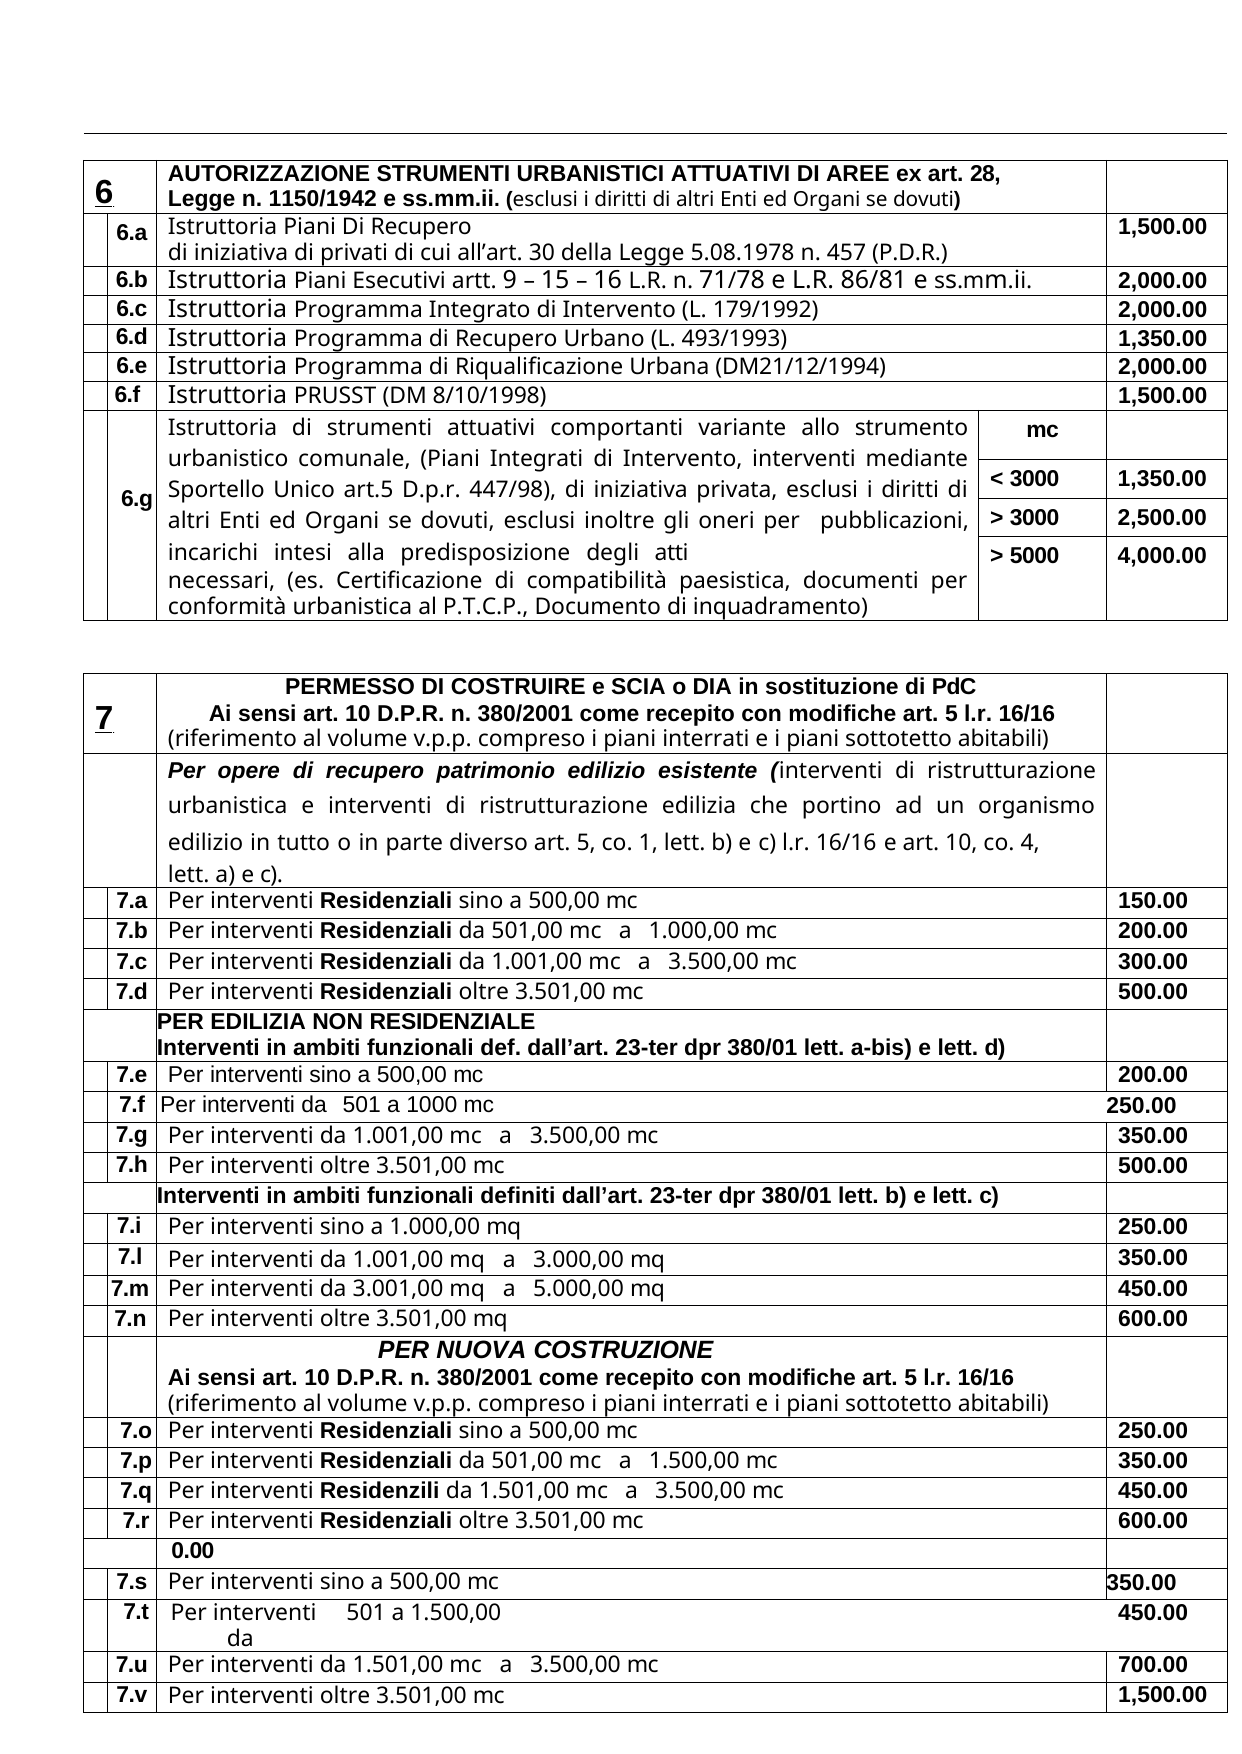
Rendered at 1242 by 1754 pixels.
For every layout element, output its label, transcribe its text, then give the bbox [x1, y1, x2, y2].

table_cell [84, 621, 1106, 673]
table_cell 1.350,00 [1107, 460, 1227, 498]
table_cell [979, 1600, 1106, 1651]
table_cell Istruttoria PRUSST (DM 8/10/1998) [157, 382, 1106, 410]
table_cell 250,00 [1107, 1418, 1227, 1447]
table_cell 450,00 [1107, 1478, 1227, 1508]
table_cell Per interventi da 1.001,00 mq a 3.000,00 mq [157, 1244, 1106, 1275]
table_cell Int. in ambiti funzionali definiti dall’art. 23-ter dpr 380/01 lett. a-bis) e lett. d) [157, 1539, 1106, 1568]
table_cell [84, 214, 107, 266]
table_cell [84, 1062, 107, 1091]
table_cell Istruttoria Programma Integrato di Intervento (L. 179/1992) [157, 296, 1106, 323]
table_cell 501 a 1000 mc [336, 1092, 502, 1122]
table_cell [84, 1153, 107, 1182]
table_cell 7.d [108, 979, 156, 1008]
table_cell 300,00 [1107, 949, 1227, 978]
table_cell Per interventi da 1.001,00 mc a 3.500,00 mc [157, 1123, 1106, 1152]
table_cell [84, 1214, 107, 1242]
table_cell 7.p [108, 1448, 156, 1477]
table_cell [84, 979, 107, 1008]
table_cell 6.g [108, 411, 156, 620]
table_cell [108, 1337, 156, 1417]
table_cell [328, 1092, 336, 1122]
table_cell Per interventi sino a 1.000,00 mq [157, 1214, 1106, 1242]
table_cell [84, 1183, 156, 1212]
table_cell 600,00 [1107, 1306, 1227, 1336]
table_cell [84, 1276, 107, 1305]
table_cell [84, 353, 107, 381]
table_cell 6.a [108, 214, 156, 266]
table_cell [1107, 1010, 1227, 1061]
table_cell Per interventi Residenziali da 501,00 mc a 1.500,00 mc [157, 1448, 1106, 1477]
table_cell Per interventi sino a 500,00 mc [157, 1569, 1106, 1598]
table_cell [1107, 1539, 1227, 1568]
table_cell [1107, 754, 1227, 887]
table_cell 4.000,00 [1107, 537, 1227, 620]
table_cell 7.u [108, 1652, 156, 1682]
table_cell 350,00 [1107, 1569, 1227, 1598]
table_cell Per interventi da 1.501,00 mc a 3.500,00 mc [157, 1652, 1106, 1682]
table_cell 7.r [108, 1509, 156, 1538]
table_cell 200,00 [1107, 1062, 1227, 1091]
table_cell 7.b [108, 919, 156, 948]
table_cell Istruttoria Programma di Recupero Urbano (L. 493/1993) [157, 325, 1106, 352]
table_cell < 3000 [979, 460, 1106, 498]
table_cell 7.o [108, 1418, 156, 1447]
table_cell [84, 1337, 107, 1417]
table_cell Istruttoria Piani Di Recupero di iniziativa di privati di cui all’art. 30 della Legge 5.08.1978 n. 457 (P.D.R.) [157, 214, 1106, 266]
table_cell 6.c [108, 296, 156, 323]
table_cell 7 [84, 674, 156, 752]
table_cell Per interventi Residenziali sino a 500,00 mc [157, 888, 1106, 918]
table_header [156, 134, 1106, 160]
table_cell [84, 1306, 107, 1336]
table_cell [84, 267, 107, 294]
table_cell 7.c [108, 949, 156, 978]
table_cell Istruttoria Piani Esecutivi artt. 9 – 15 – 16 L.R. n. 71/78 e L.R. 86/81 e ss.mm.ii. [157, 267, 1106, 294]
table_cell 2.500,00 [1107, 499, 1227, 536]
table_cell [84, 1010, 156, 1061]
table_cell Istruttoria di strumenti attuativi comportanti variante allo strumento urbanistico comunale, (Piani Integrati di Intervento, interventi mediante Sportello Unico art.5 D.p.r. 447/98), di iniziativa privata, esclusi i diritti di altri Enti ed Organi se dovuti, esclusi inoltre gli oneri per pubblicazioni, incarichi intesi alla predisposizione degli atti necessari, (es. Certificazione di compatibilità paesistica, documenti per conformità urbanistica al P.T.C.P., Documento di inquadramento) [157, 411, 978, 620]
table_cell 6.f [108, 382, 156, 410]
table_cell [84, 411, 107, 620]
table_cell 7.l [108, 1244, 156, 1275]
table_cell 6.d [108, 325, 156, 352]
table_cell [84, 1652, 107, 1682]
table_cell [1107, 1183, 1227, 1212]
table_cell Istruttoria Programma di Riqualificazione Urbana (DM21/12/1994) [157, 353, 1106, 381]
table_cell > 5000 [979, 537, 1106, 620]
table_cell Per interventi Residenziali sino a 500,00 mc [157, 1418, 1106, 1447]
table_cell [84, 1448, 107, 1477]
table_cell [1106, 621, 1227, 673]
table_cell 7.i [108, 1214, 156, 1242]
table_cell Per interventi oltre 3.501,00 mc [157, 1683, 1106, 1712]
table_cell 150,00 [1107, 888, 1227, 918]
table_cell 7.t [108, 1600, 156, 1651]
table_cell 450,00 [1107, 1276, 1227, 1305]
table_cell Per interventi Residenziali oltre 3.501,00 mc [157, 979, 1106, 1008]
table_cell [84, 1244, 107, 1275]
table_cell [1107, 161, 1227, 213]
table_cell 2.000,00 [1107, 267, 1227, 294]
table_cell [502, 1092, 978, 1122]
table_cell 1.500,00 [1107, 382, 1227, 410]
table_cell [84, 1600, 107, 1651]
table_cell Per interventi sino a 500,00 mc [157, 1062, 1106, 1091]
table_cell Per interventi da 3.001,00 mq a 5.000,00 mq [157, 1276, 1106, 1305]
table_cell mc [979, 411, 1106, 459]
table_cell 6 [84, 161, 156, 213]
table_cell 200,00 [1107, 919, 1227, 948]
table_header [84, 134, 156, 160]
table_cell [84, 1092, 107, 1122]
table_cell [84, 1418, 107, 1447]
table_cell 450,00 [1106, 1600, 1227, 1651]
table_header [1106, 134, 1227, 160]
table_cell PER EDILIZIA NON RESIDENZIALE Interventi in ambiti funzionali def. dall’art. 23-ter dpr 380/01 lett. a-bis) e lett. d) [157, 1010, 1106, 1061]
table_cell Per interventi Residenziali oltre 3.501,00 mc [157, 1509, 1106, 1538]
table_cell 7.s [108, 1569, 156, 1598]
table_cell Per interventi Residenziali da 1.001,00 mc a 3.500,00 mc [157, 949, 1106, 978]
table_cell [979, 1092, 1106, 1122]
table_cell Per interventi oltre 3.501,00 mc [157, 1153, 1106, 1182]
table_cell 7.q [108, 1478, 156, 1508]
table_cell [1107, 674, 1227, 752]
table_cell [84, 325, 107, 352]
table_cell [84, 1123, 107, 1152]
table_cell 500,00 [1107, 979, 1227, 1008]
table_cell [1107, 411, 1227, 459]
table_cell PER NUOVA COSTRUZIONE Ai sensi art. 10 D.P.R. n. 380/2001 come recepito con modifiche art. 5 l.r. 16/16 (riferimento al volume v.p.p. compreso i piani interrati e i piani sottotetto abitabili) [157, 1337, 1106, 1417]
table_cell 1.500,00 [1107, 214, 1227, 266]
table_cell Per interventi oltre 3.501,00 mq [157, 1306, 1106, 1336]
table_cell 700,00 [1107, 1652, 1227, 1682]
table_cell Interventi in ambiti funzionali definiti dall’art. 23-ter dpr 380/01 lett. b) e lett. c) [157, 1183, 1106, 1212]
table_cell [1107, 1337, 1227, 1417]
table_cell 501 a 1.500,00 [336, 1600, 502, 1651]
table_cell 600,00 [1107, 1509, 1227, 1538]
table_cell 350,00 [1107, 1123, 1227, 1152]
table_cell 7.v [108, 1683, 156, 1712]
table_cell 7.f [108, 1092, 156, 1122]
table_cell [84, 1569, 107, 1598]
table_cell Per interventi Residenzili da 1.501,00 mc a 3.500,00 mc [157, 1478, 1106, 1508]
table_cell [84, 382, 107, 410]
table_cell Per opere di recupero patrimonio edilizio esistente (interventi di ristrutturazione urbanistica e interventi di ristrutturazione edilizia che portino ad un organismo edilizio in tutto o in parte diverso art. 5, co. 1, lett. b) e c) l.r. 16/16 e art. 10, co. 4, lett. a) e c). [157, 754, 1106, 887]
table_cell > 3000 [979, 499, 1106, 536]
table_cell [84, 1509, 107, 1538]
table_cell [84, 1478, 107, 1508]
table_cell 1.350,00 [1107, 325, 1227, 352]
table_cell 250,00 [1106, 1092, 1227, 1122]
table_cell 250,00 [1107, 1214, 1227, 1242]
table_cell 6.b [108, 267, 156, 294]
table_cell [84, 919, 107, 948]
table_cell 2.000,00 [1107, 296, 1227, 323]
table_cell 7.m [108, 1276, 156, 1305]
table_cell 7.g [108, 1123, 156, 1152]
table_cell 2.000,00 [1107, 353, 1227, 381]
table_cell 500,00 [1107, 1153, 1227, 1182]
table_cell Per interventi da [157, 1092, 328, 1122]
table_cell 7.n [108, 1306, 156, 1336]
table_cell 7.h [108, 1153, 156, 1182]
table_cell 7.e [108, 1062, 156, 1091]
table_cell [84, 888, 107, 918]
table_cell Per interventi da [157, 1600, 328, 1651]
table_cell [84, 754, 156, 887]
table_cell 350,00 [1107, 1448, 1227, 1477]
table_cell Per interventi Residenziali da 501,00 mc a 1.000,00 mc [157, 919, 1106, 948]
table_cell AUTORIZZAZIONE STRUMENTI URBANISTICI ATTUATIVI DI AREE ex art. 28, Legge n. 1150/1942 e ss.mm.ii. (esclusi i diritti di altri Enti ed Organi se dovuti) [157, 161, 1106, 213]
table_cell [84, 296, 107, 323]
table_cell [502, 1600, 978, 1651]
table_cell [328, 1600, 336, 1651]
table_cell 6.e [108, 353, 156, 381]
table_cell 1.500,00 [1107, 1683, 1227, 1712]
table_cell PERMESSO DI COSTRUIRE e SCIA o DIA in sostituzione di PdC Ai sensi art. 10 D.P.R. n. 380/2001 come recepito con modifiche art. 5 l.r. 16/16 (riferimento al volume v.p.p. compreso i piani interrati e i piani sottotetto abitabili) [157, 674, 1106, 752]
table_cell [84, 1683, 107, 1712]
table_cell 350,00 [1107, 1244, 1227, 1275]
table_cell [84, 949, 107, 978]
table_cell 7.a [108, 888, 156, 918]
table_cell [84, 1539, 156, 1568]
